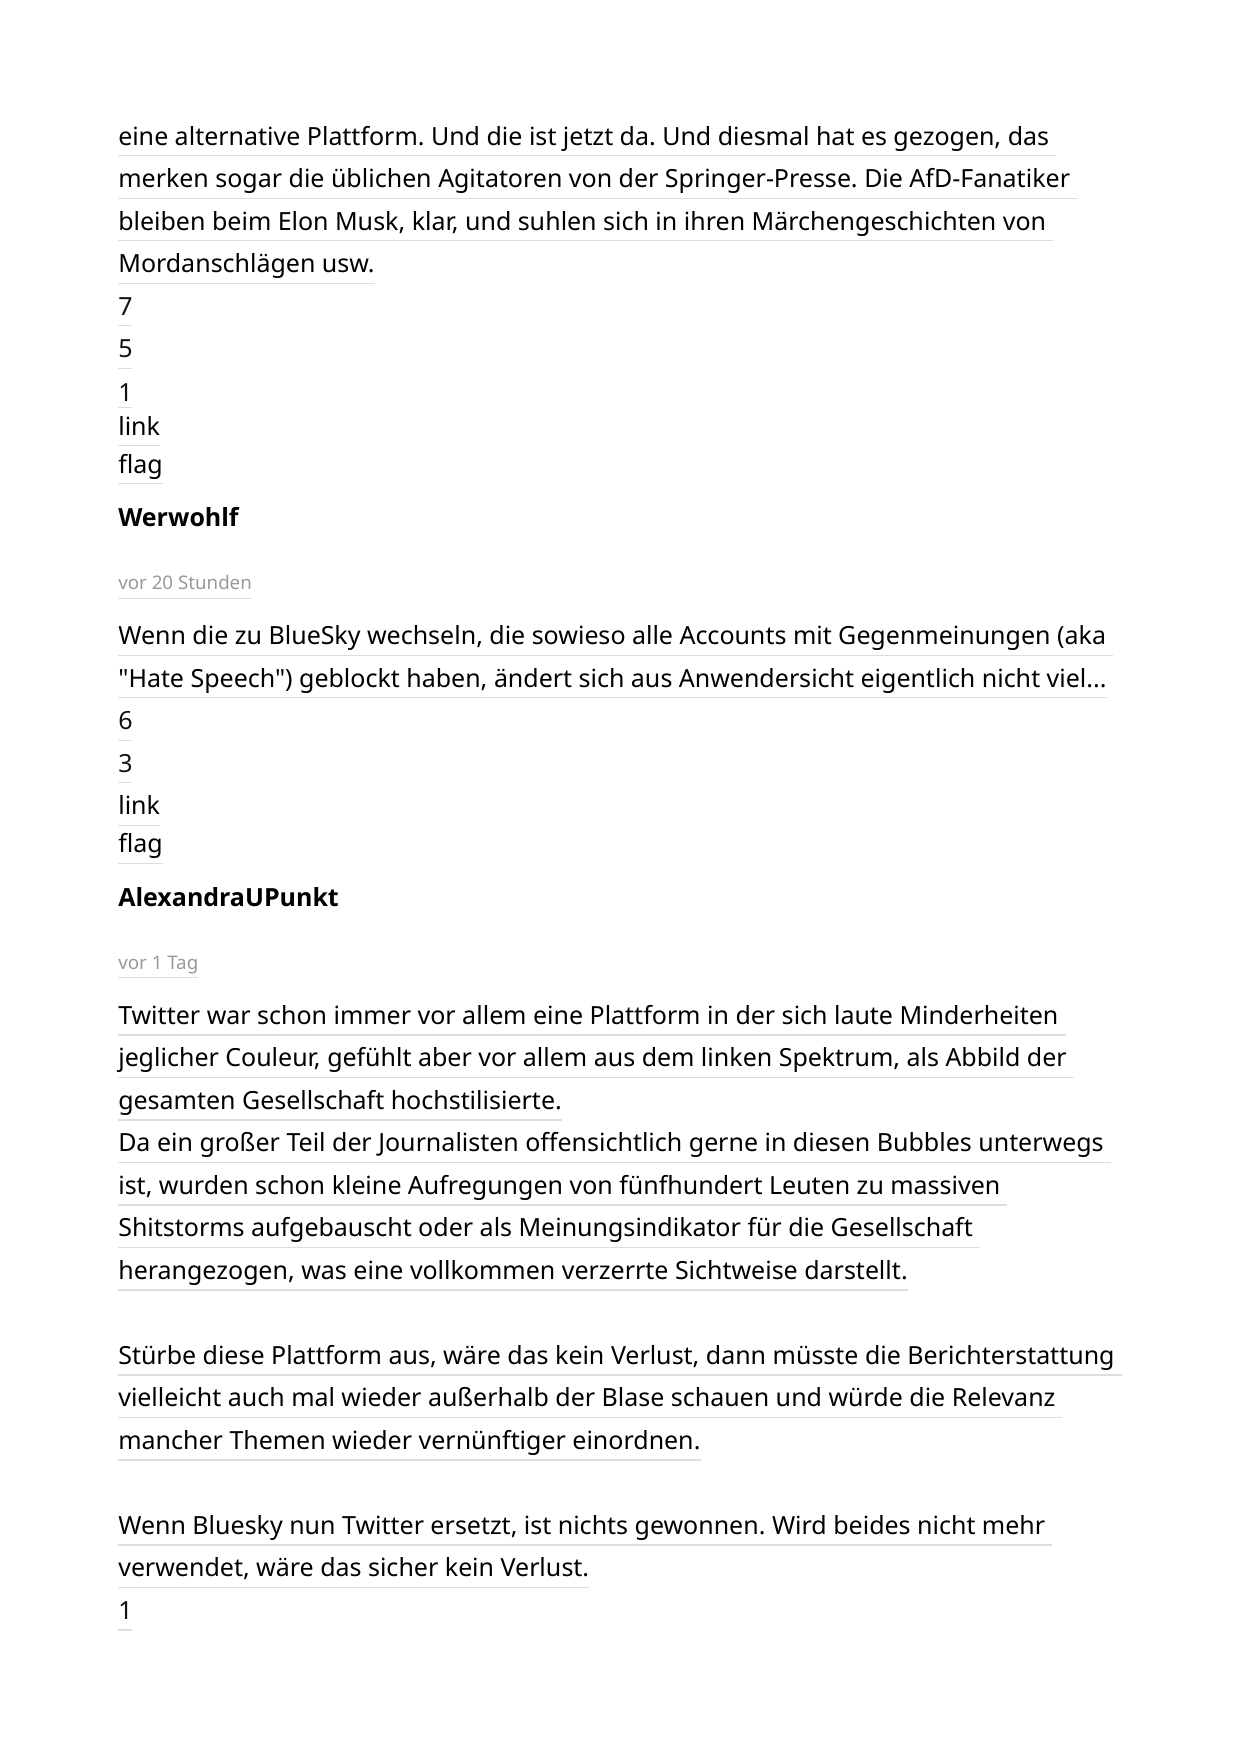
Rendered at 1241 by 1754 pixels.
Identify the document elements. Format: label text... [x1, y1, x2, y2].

text Twitter war schon immer vor allem eine Plattform in der sich laute Minderheiten jeglicher Couleur, gefühlt aber vor allem aus dem linken Spektrum, als Abbild der gesamten Gesellschaft hochstilisierte. Da ein großer Teil der Journalisten offensichtlich gerne in diesen Bubbles unterwegs ist, wurden schon kleine Aufregungen von fünfhundert Leuten zu massiven Shitstorms aufgebauscht oder als Meinungsindikator für die Gesellschaft herangezogen, was eine vollkommen verzerrte Sichtweise darstellt. Stürbe diese Plattform aus, wäre das kein Verlust, dann müsste die Berichterstattung [118, 998, 1122, 1374]
text eine alternative Plattform. Und die ist jetzt da. Und diesmal hat es gezogen, das merken sogar die üblichen Agitatoren von der Springer-Presse. Die AfD-Fanatiker bleiben beim Elon Musk, klar, und suhlen sich in ihren Märchengeschichten von Mordanschlägen usw. [118, 118, 1122, 284]
text Wenn die zu BlueSky wechseln, die sowieso alle Accounts mit Gegenmeinungen (aka "Hate Speech") geblockt haben, ändert sich aus Anwendersicht eigentlich nicht viel... [118, 618, 1122, 698]
text link [118, 408, 1122, 446]
text vor 20 Stunden [118, 569, 1117, 599]
text 1 [118, 373, 1122, 408]
text flag [118, 826, 1122, 864]
text vielleicht auch mal wieder außerhalb der Blase schauen und würde die Relevanz mancher Themen wieder vernünftiger einordnen. Wenn Bluesky nun Twitter ersetzt, ist nichts gewonnen. Wird beides nicht mehr verwendet, wäre das sicher kein Verlust. [118, 1376, 1122, 1588]
text vor 1 Tag [118, 949, 1117, 978]
text link [118, 788, 1122, 826]
text 3 [118, 746, 1122, 783]
text 6 [118, 703, 1122, 741]
text Werwohlf [118, 500, 1122, 534]
text 7 [118, 288, 1122, 326]
text flag [118, 446, 1122, 484]
text 5 [118, 331, 1122, 369]
text AlexandraUPunkt [118, 880, 1122, 914]
text 1 [118, 1593, 1122, 1631]
